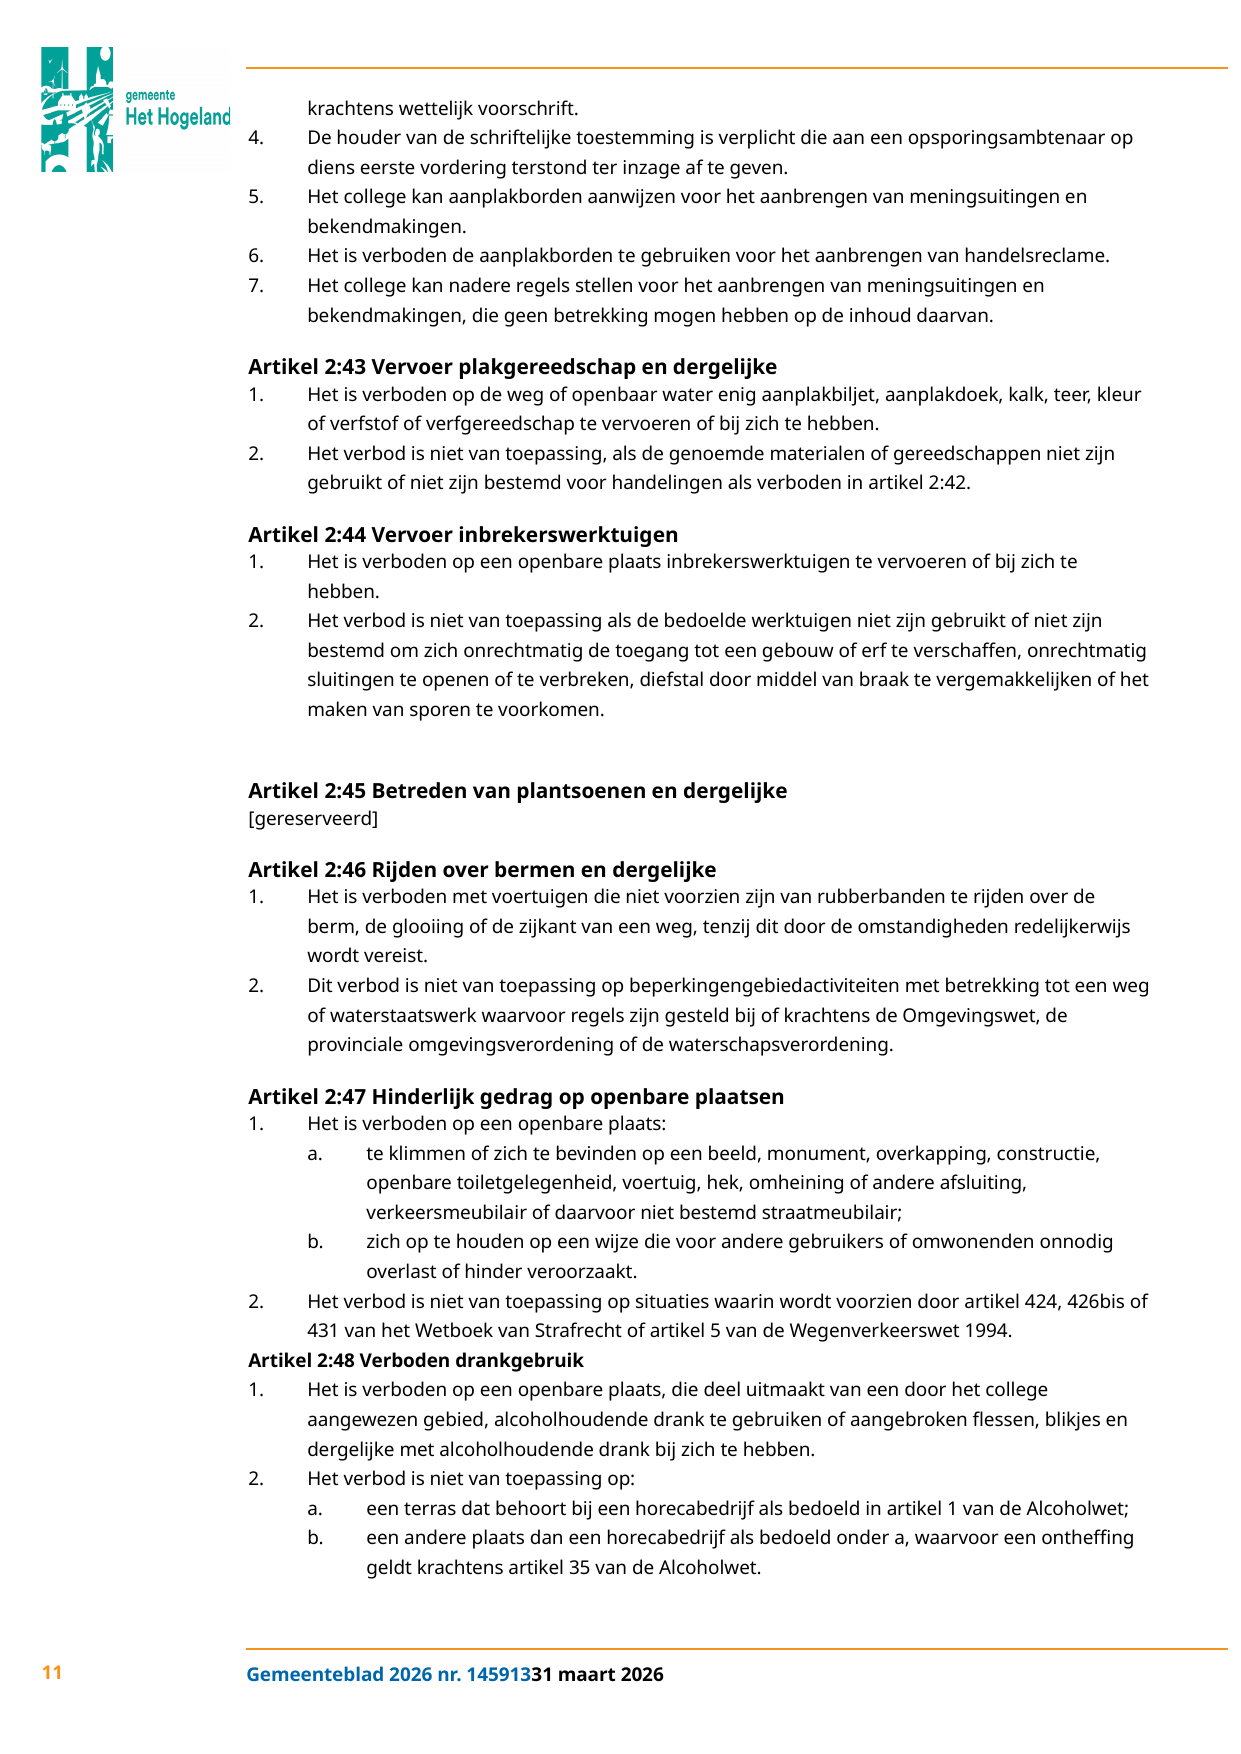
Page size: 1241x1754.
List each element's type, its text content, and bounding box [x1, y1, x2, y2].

list Het is verboden met voertuigen die niet voorzien zijn van rubberbanden te rijden over de berm, de glooiing of de zijkant van een weg, tenzij dit door de omstandigheden redelijkerwijs wordt vereist. [248, 883, 1152, 968]
list Het college kan aanplakborden aanwijzen voor het aanbrengen van meningsuitingen en bekendmakingen. [248, 183, 1152, 239]
list Het college kan nadere regels stellen voor het aanbrengen van meningsuitingen en bekendmakingen, die geen betrekking mogen hebben op de inhoud daarvan. [248, 272, 1152, 328]
text Artikel 2:43 Vervoer plakgereedschap en dergelijke [248, 352, 1152, 381]
list Het is verboden de aanplakborden te gebruiken voor het aanbrengen van handelsreclame. [248, 243, 1152, 268]
list een andere plaats dan een horecabedrijf als bedoeld onder a, waarvoor een ontheffing geldt krachtens artikel 35 van de Alcoholwet. [307, 1524, 1152, 1580]
list Het verbod is niet van toepassing, als de genoemde materialen of gereedschappen niet zijn gebruikt of niet zijn bestemd voor handelingen als verboden in artikel 2:42. [248, 440, 1152, 495]
list Het is verboden op een openbare plaats inbrekerswerktuigen te vervoeren of bij zich te hebben. [248, 548, 1152, 604]
list Het is verboden op een openbare plaats: [248, 1110, 1152, 1136]
list Het is verboden op de weg of openbaar water enig aanplakbiljet, aanplakdoek, kalk, teer, kleur of verfstof of verfgereedschap te vervoeren of bij zich te hebben. [248, 381, 1152, 436]
list een terras dat behoort bij een horecabedrijf als bedoeld in artikel 1 van de Alcoholwet; [307, 1495, 1152, 1521]
list Dit verbod is niet van toepassing op beperkingengebiedactiviteiten met betrekking tot een weg of waterstaatswerk waarvoor regels zijn gesteld bij of krachtens de Omgevingswet, de provinciale omgevingsverordening of de waterschapsverordening. [248, 972, 1152, 1057]
text Artikel 2:46 Rijden over bermen en dergelijke [248, 855, 1152, 883]
list Het verbod is niet van toepassing als de bedoelde werktuigen niet zijn gebruikt of niet zijn bestemd om zich onrechtmatig de toegang tot een gebouw of erf te verschaffen, onrechtmatig sluitingen te openen of te verbreken, diefstal door middel van braak te vergemakkelijken of het maken van sporen te voorkomen. [248, 607, 1152, 722]
text Artikel 2:48 Verboden drankgebruik [248, 1347, 1152, 1373]
list Het verbod is niet van toepassing op: [248, 1465, 1152, 1491]
list Het verbod is niet van toepassing op situaties waarin wordt voorzien door artikel 424, 426bis of 431 van het Wetboek van Strafrecht of artikel 5 van de Wegenverkeerswet 1994. [248, 1288, 1152, 1343]
text Artikel 2:47 Hinderlijk gedrag op openbare plaatsen [248, 1082, 1152, 1110]
list De houder van de schriftelijke toestemming is verplicht die aan een opsporingsambtenaar op diens eerste vordering terstond ter inzage af te geven. [248, 124, 1152, 180]
text Artikel 2:44 Vervoer inbrekerswerktuigen [248, 520, 1152, 548]
list Het is verboden op een openbare plaats, die deel uitmaakt van een door het college aangewezen gebied, alcoholhoudende drank te gebruiken of aangebroken flessen, blikjes en dergelijke met alcoholhoudende drank bij zich te hebben. [248, 1377, 1152, 1461]
picture [41, 47, 231, 172]
list te klimmen of zich te bevinden op een beeld, monument, overkapping, constructie, openbare toiletgelegenheid, voertuig, hek, omheining of andere afsluiting, verkeersmeubilair of daarvoor niet bestemd straatmeubilair; [307, 1140, 1152, 1225]
list krachtens wettelijk voorschrift. [248, 95, 1152, 121]
list zich op te houden op een wijze die voor andere gebruikers of omwonenden onnodig overlast of hinder veroorzaakt. [307, 1229, 1152, 1284]
text Artikel 2:45 Betreden van plantsoenen en dergelijke [248, 776, 1152, 805]
text [gereserveerd] [248, 805, 1152, 830]
